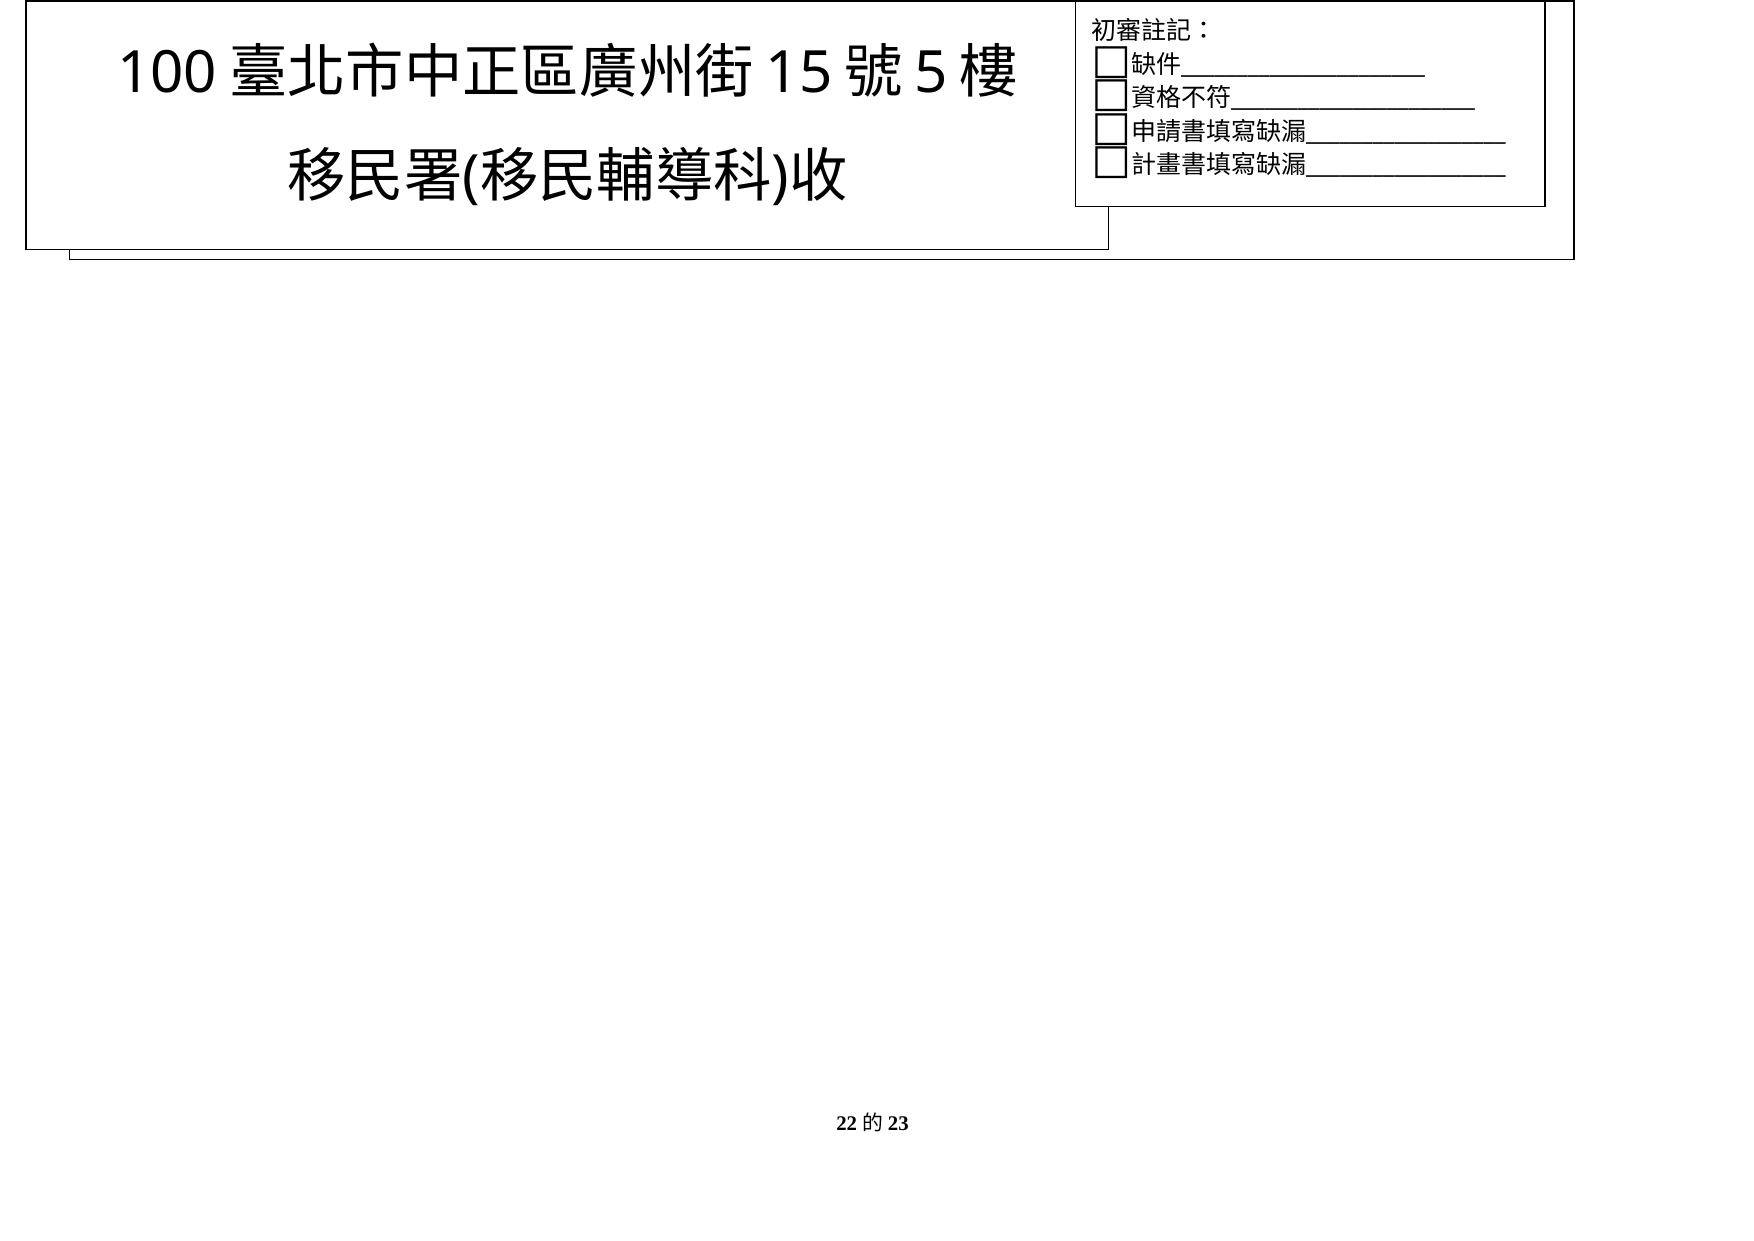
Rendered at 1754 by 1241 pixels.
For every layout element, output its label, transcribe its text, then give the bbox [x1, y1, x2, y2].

text □資格不符______________________ [1091, 80, 1529, 113]
text □申請書填寫缺漏__________________ [1091, 113, 1529, 147]
text □缺件______________________ [1091, 47, 1529, 80]
text 109年新住民及其子女海外培力計畫(學生姓名 ) [1109, 165, 1558, 217]
text □計畫書填寫缺漏__________________ [1091, 147, 1529, 180]
text 寄件者： [1546, 9, 1558, 61]
text 連絡電話： [1546, 113, 1558, 165]
text 移民署(移民輔導科)收 [42, 113, 1093, 217]
text 寄件地址： [1546, 61, 1558, 113]
text 100臺北市中正區廣州街15號5樓 [42, 9, 1075, 113]
text 初審註記： [1091, 9, 1529, 47]
